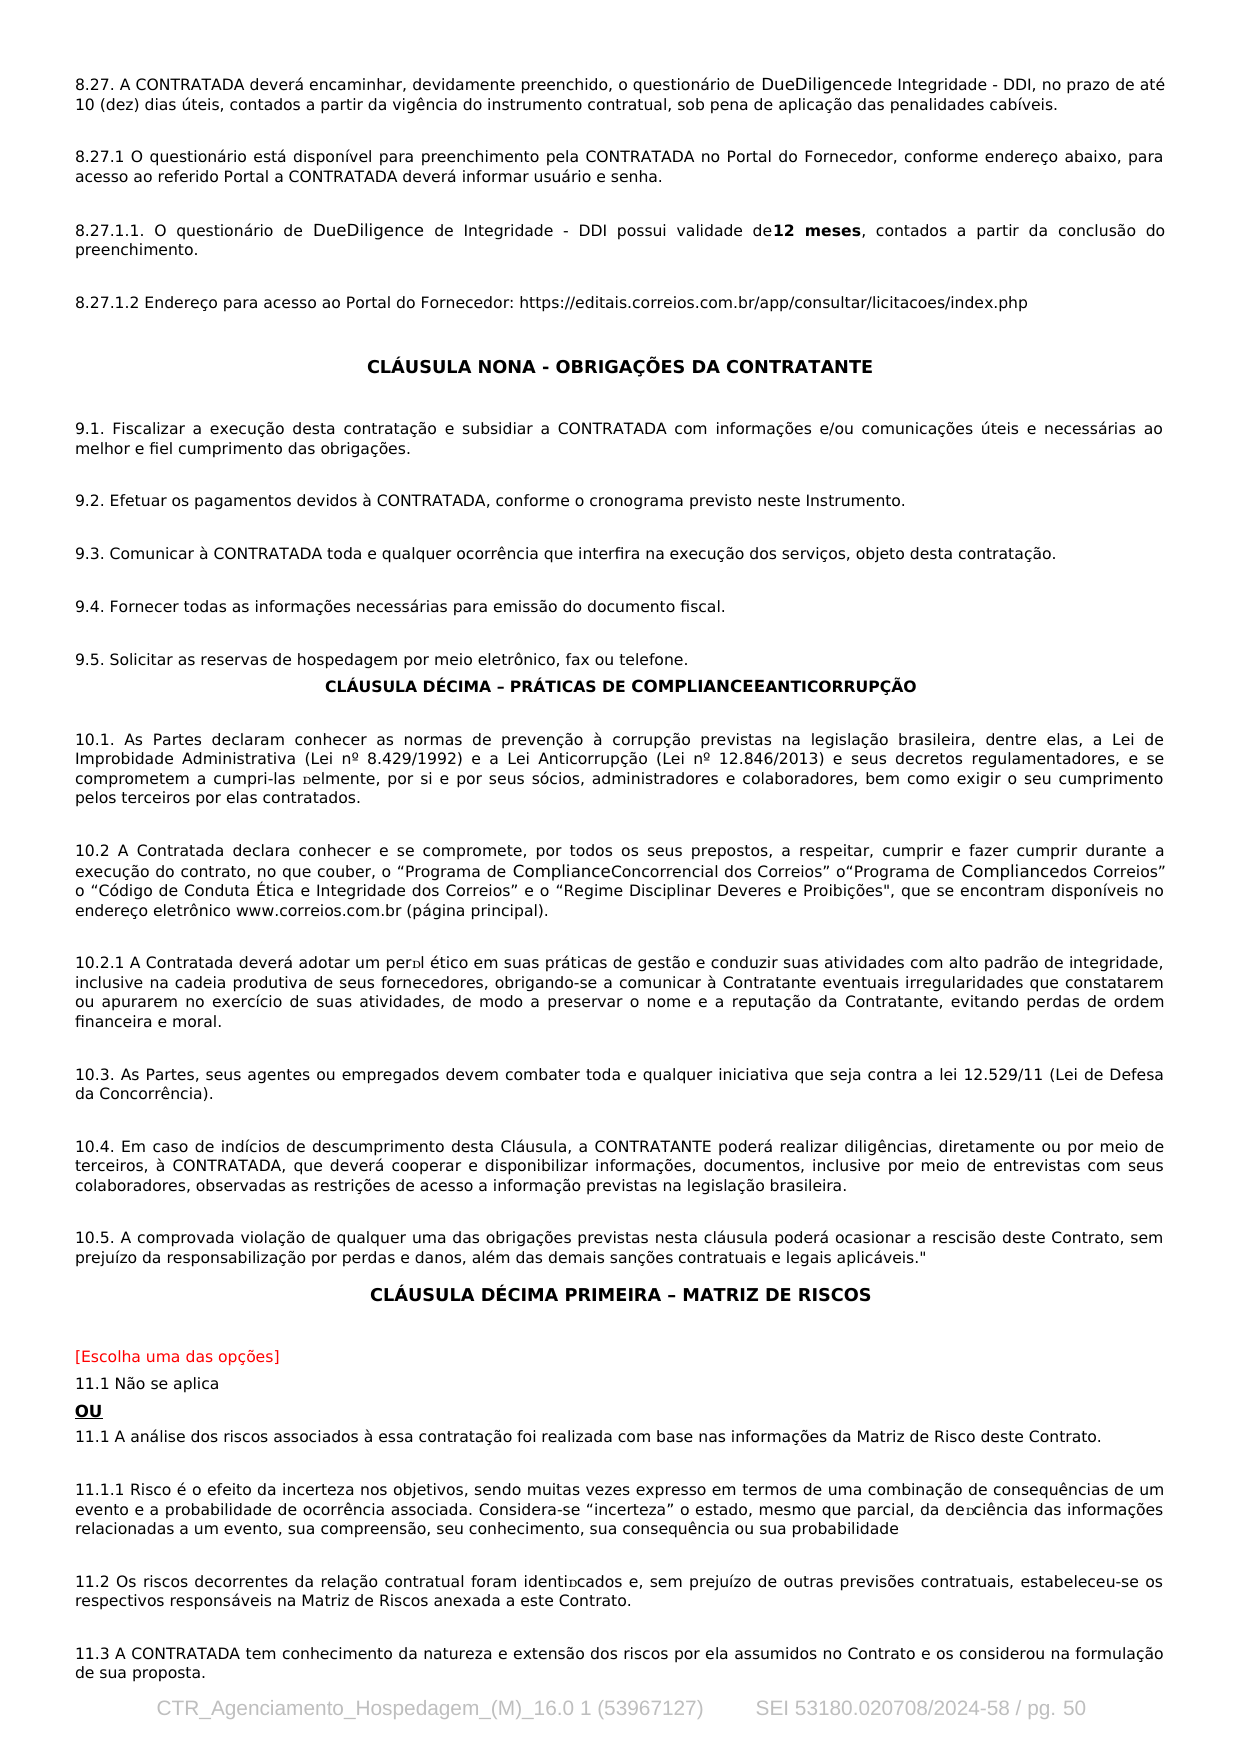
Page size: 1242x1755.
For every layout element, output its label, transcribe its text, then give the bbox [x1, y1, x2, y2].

text 8.27. A CONTRATADA deverá encaminhar, devidamente preenchido, o questionário de DueDiligencede Integridade - DDI, no prazo de até 10 (dez) dias úteis, contados a partir da vigência do instrumento contratual, sob pena de aplicação das penalidades cabíveis. [75, 75, 1166, 114]
text 10.3. As Partes, seus agentes ou empregados devem combater toda e qualquer iniciativa que seja contra a lei 12.529/11 (Lei de Defesa da Concorrência). [75, 1065, 1166, 1103]
subtitle OU [74, 1401, 1182, 1421]
text 8.27.1.2 Endereço para acesso ao Portal do Fornecedor: https://editais.correios.com.br/app/consultar/licitacoes/index.php [75, 294, 1166, 312]
text 10.2 A Contratada declara conhecer e se compromete, por todos os seus prepostos, a respeitar, cumprir e fazer cumprir durante a execução do contrato, no que couber, o “Programa de ComplianceConcorrencial dos Correios” o“Programa de Compliancedos Correios” o “Código de Conduta Ética e Integridade dos Correios” e o “Regime Disciplinar Deveres e Proibições", que se encontram disponíveis no endereço eletrônico www.correios.com.br (página principal). [75, 842, 1166, 920]
text 9.1. Fiscalizar a execução desta contratação e subsidiar a CONTRATADA com informações e/ou comunicações úteis e necessárias ao melhor e fiel cumprimento das obrigações. [75, 420, 1166, 458]
subtitle CLÁUSULA NONA - OBRIGAÇÕES DA CONTRATANTE [70, 357, 1170, 378]
text 10.5. A comprovada violação de qualquer uma das obrigações previstas nesta cláusula poderá ocasionar a rescisão deste Contrato, sem prejuízo da responsabilização por perdas e danos, além das demais sanções contratuais e legais aplicáveis." [75, 1229, 1166, 1267]
text 9.3. Comunicar à CONTRATADA toda e qualquer ocorrência que interfira na execução dos serviços, objeto desta contratação. [75, 545, 1166, 563]
text 11.1 A análise dos riscos associados à essa contratação foi realizada com base nas informações da Matriz de Risco deste Contrato. [75, 1428, 1166, 1446]
text 8.27.1 O questionário está disponível para preenchimento pela CONTRATADA no Portal do Fornecedor, conforme endereço abaixo, para acesso ao referido Portal a CONTRATADA deverá informar usuário e senha. [75, 148, 1166, 186]
text 9.4. Fornecer todas as informações necessárias para emissão do documento fiscal. [75, 598, 1166, 616]
text 10.4. Em caso de indícios de descumprimento desta Cláusula, a CONTRATANTE poderá realizar diligências, diretamente ou por meio de terceiros, à CONTRATADA, que deverá cooperar e disponibilizar informações, documentos, inclusive por meio de entrevistas com seus colaboradores, observadas as restrições de acesso a informação previstas na legislação brasileira. [75, 1138, 1166, 1195]
text 11.3 A CONTRATADA tem conhecimento da natureza e extensão dos riscos por ela assumidos no Contrato e os considerou na formulação de sua proposta. [75, 1645, 1166, 1682]
text 9.5. Solicitar as reservas de hospedagem por meio eletrônico, fax ou telefone. [75, 650, 1166, 669]
text 11.1.1 Risco é o efeito da incerteza nos objetivos, sendo muitas vezes expresso em termos de uma combinação de consequências de um evento e a probabilidade de ocorrência associada. Considera-se “incerteza” o estado, mesmo que parcial, da deciência das informações relacionadas a um evento, sua compreensão, seu conhecimento, sua consequência ou sua probabilidade [75, 1481, 1166, 1538]
text 11.1 Não se aplica [75, 1375, 1166, 1393]
text 11.2 Os riscos decorrentes da relação contratual foram identicados e, sem prejuízo de outras previsões contratuais, estabeleceu-se os respectivos responsáveis na Matriz de Riscos anexada a este Contrato. [75, 1573, 1166, 1610]
text 10.2.1 A Contratada deverá adotar um perl ético em suas práticas de gestão e conduzir suas atividades com alto padrão de integridade, inclusive na cadeia produtiva de seus fornecedores, obrigando-se a comunicar à Contratante eventuais irregularidades que constatarem ou apurarem no exercício de suas atividades, de modo a preservar o nome e a reputação da Contratante, evitando perdas de ordem financeira e moral. [75, 954, 1166, 1031]
subtitle CLÁUSULA DÉCIMA PRIMEIRA – MATRIZ DE RISCOS [70, 1285, 1172, 1306]
text CLÁUSULA DÉCIMA – PRÁTICAS DE COMPLIANCEEANTICORRUPÇÃO [73, 677, 1168, 696]
text 10.1. As Partes declaram conhecer as normas de prevenção à corrupção previstas na legislação brasileira, dentre elas, a Lei de Improbidade Administrativa (Lei nº 8.429/1992) e a Lei Anticorrupção (Lei nº 12.846/2013) e seus decretos regulamentadores, e se comprometem a cumpri-las elmente, por si e por seus sócios, administradores e colaboradores, bem como exigir o seu cumprimento pelos terceiros por elas contratados. [75, 731, 1166, 807]
text [Escolha uma das opções] [75, 1348, 1182, 1367]
text 9.2. Efetuar os pagamentos devidos à CONTRATADA, conforme o cronograma previsto neste Instrumento. [75, 492, 1166, 511]
text 8.27.1.1. O questionário de DueDiligence de Integridade - DDI possui validade de12 meses, contados a partir da conclusão do preenchimento. [75, 221, 1166, 259]
